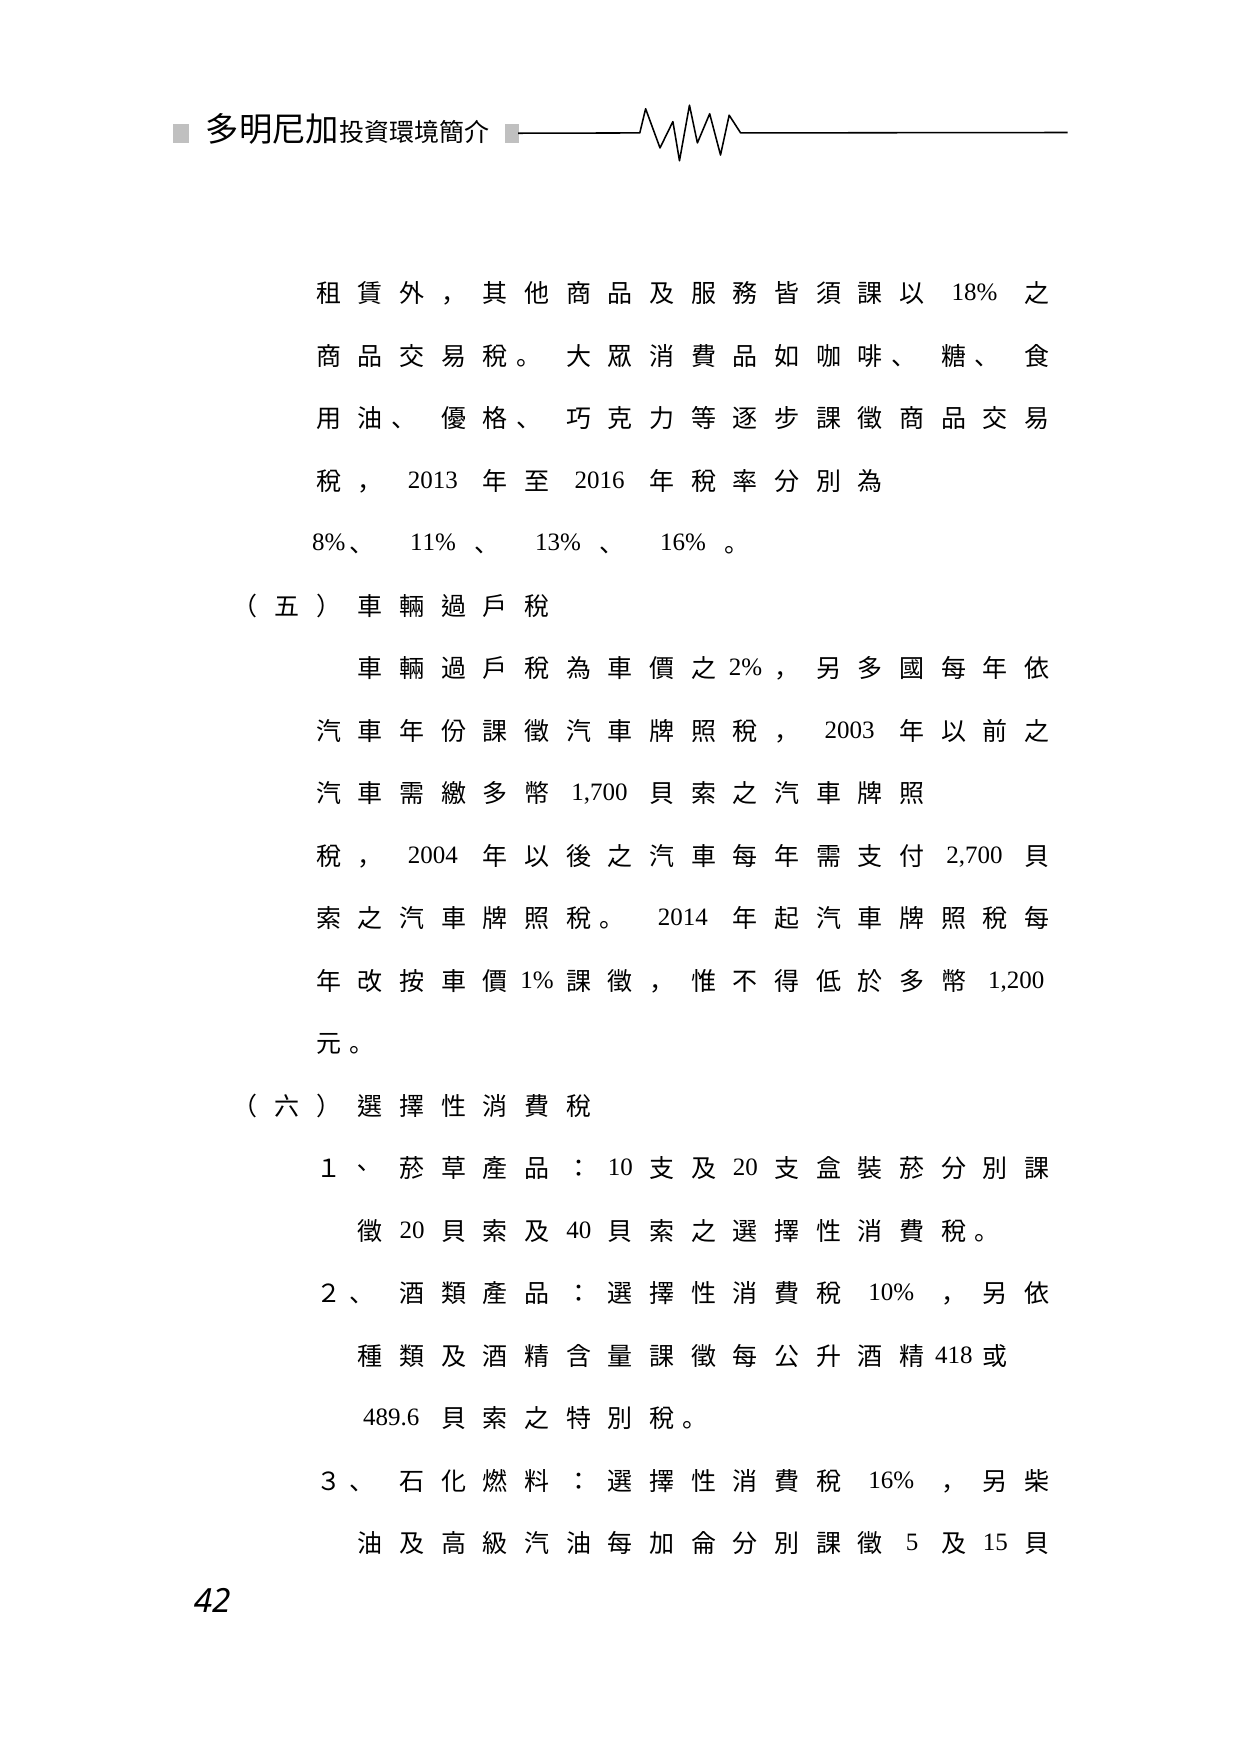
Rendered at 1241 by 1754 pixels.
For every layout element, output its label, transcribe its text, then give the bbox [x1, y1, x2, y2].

text （五）車輛過戶稅 [207, 563, 1058, 625]
text 車輛過戶稅為車價之2%，另多國每年依汽車年份課徵汽車牌照稅，2003年以前之汽車需繳多幣1,700貝索之汽車牌照稅，2004年以後之汽車每年需支付2,700貝索之汽車牌照稅。2014年起汽車牌照稅每年改按車價1%課徵，惟不得低於多幣1,200元。 [281, 625, 1058, 1063]
text 租賃外，其他商品及服務皆須課以18%之商品交易稅。大眾消費品如咖啡、糖、食用油、優格、巧克力等逐步課徵商品交易稅，2013年至2016年稅率分別為8%、11%、13%、16%。 [281, 250, 1058, 563]
text ３、石化燃料：選擇性消費稅16%，另柴油及高級汽油每加侖分別課徵5及15貝 [281, 1438, 1058, 1563]
text ２、酒類產品：選擇性消費稅10%，另依種類及酒精含量課徵每公升酒精418或489.6貝索之特別稅。 [281, 1250, 1058, 1438]
text １、菸草產品：10支及20支盒裝菸分別課徵20貝索及40貝索之選擇性消費稅。 [281, 1125, 1058, 1250]
text （六）選擇性消費稅 [207, 1063, 1058, 1125]
